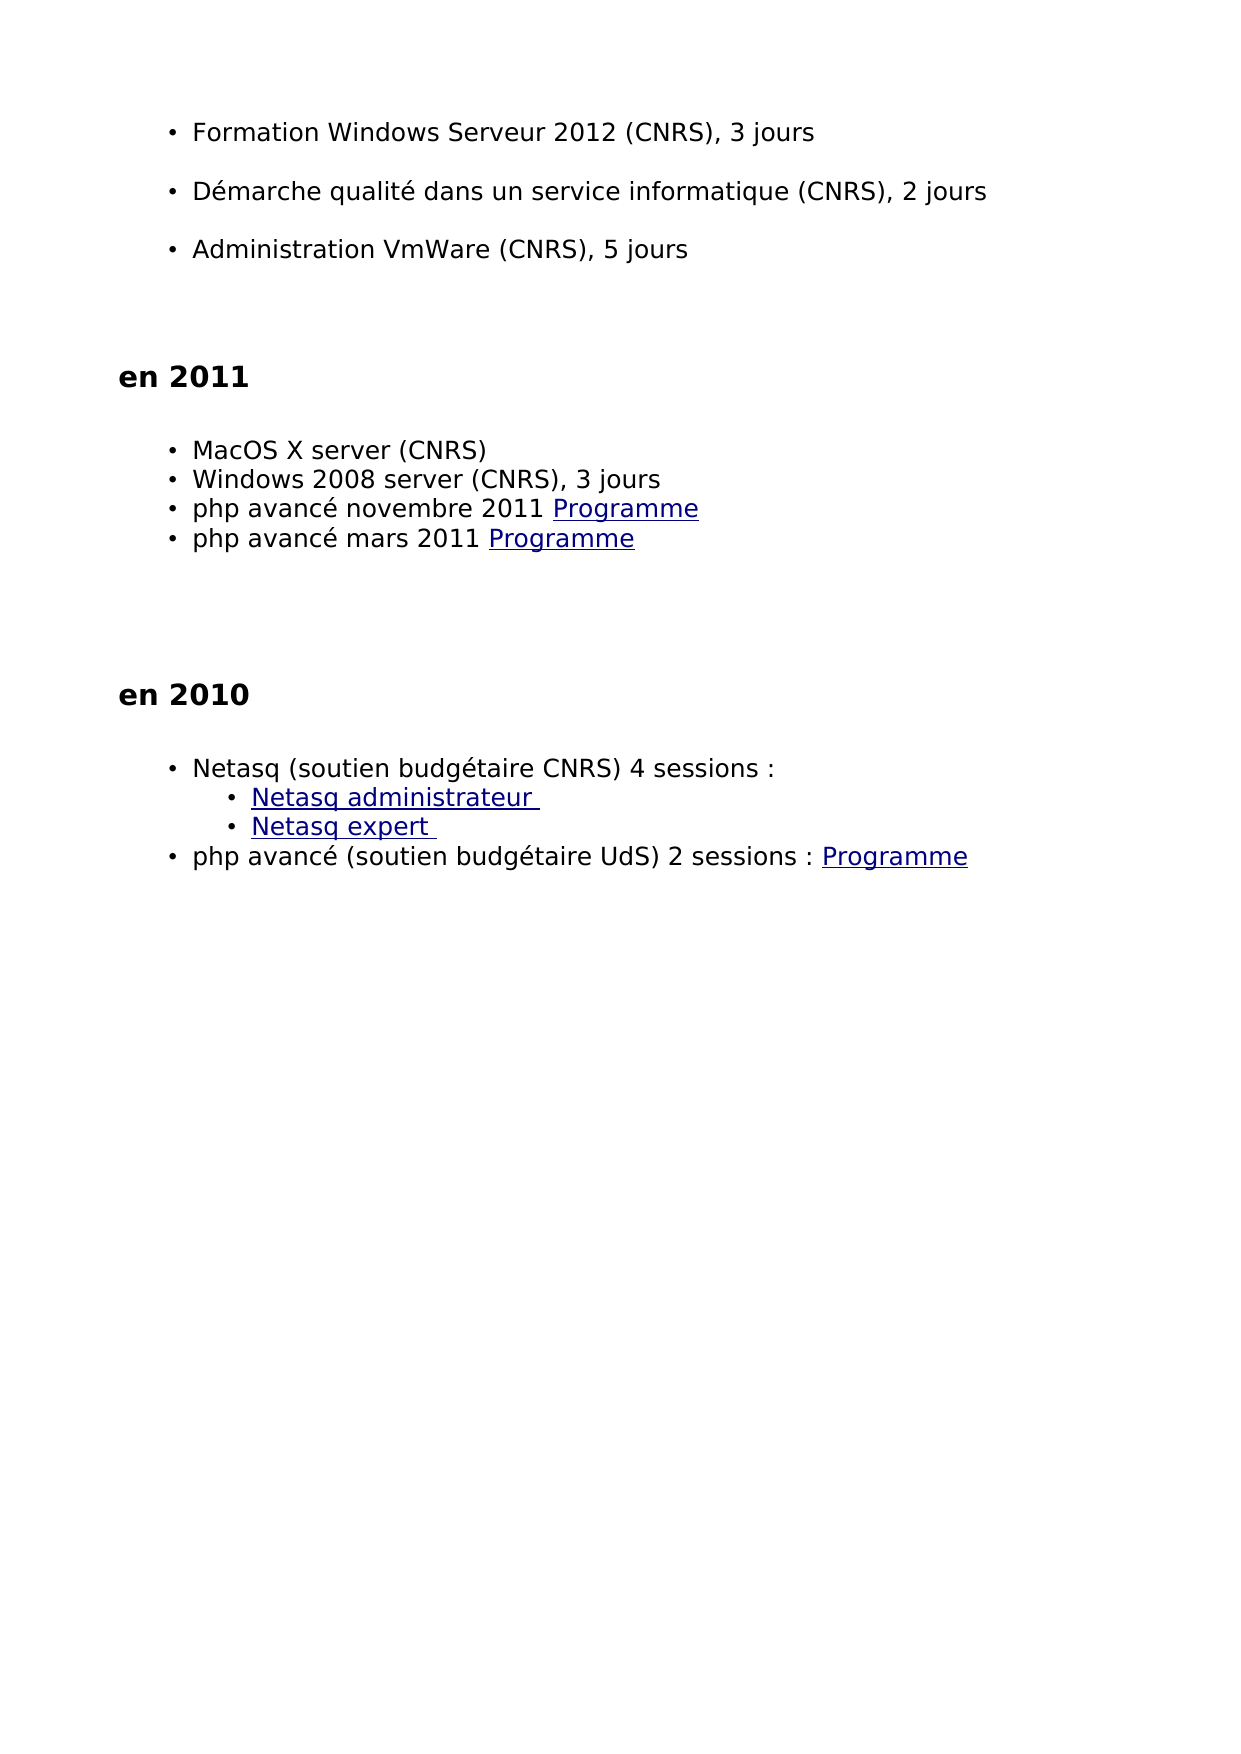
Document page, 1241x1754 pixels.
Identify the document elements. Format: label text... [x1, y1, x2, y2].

list php avancé mars 2011 Programme [177, 524, 1122, 553]
subtitle en 2011 [118, 360, 1122, 394]
list Windows 2008 server (CNRS), 3 jours [177, 466, 1122, 495]
list Netasq administrateur [236, 783, 1122, 813]
list Netasq (soutien budgétaire CNRS) 4 sessions : [177, 754, 1122, 783]
list MacOS X server (CNRS) [177, 436, 1122, 466]
list php avancé novembre 2011 Programme [177, 495, 1122, 524]
list php avancé (soutien budgétaire UdS) 2 sessions : Programme [177, 842, 1122, 871]
subtitle en 2010 [118, 678, 1122, 712]
list Démarche qualité dans un service informatique (CNRS), 2 jours [177, 177, 1122, 206]
list Administration VmWare (CNRS), 5 jours [177, 235, 1122, 264]
list Netasq expert [236, 813, 1122, 842]
list Formation Windows Serveur 2012 (CNRS), 3 jours [177, 118, 1122, 147]
